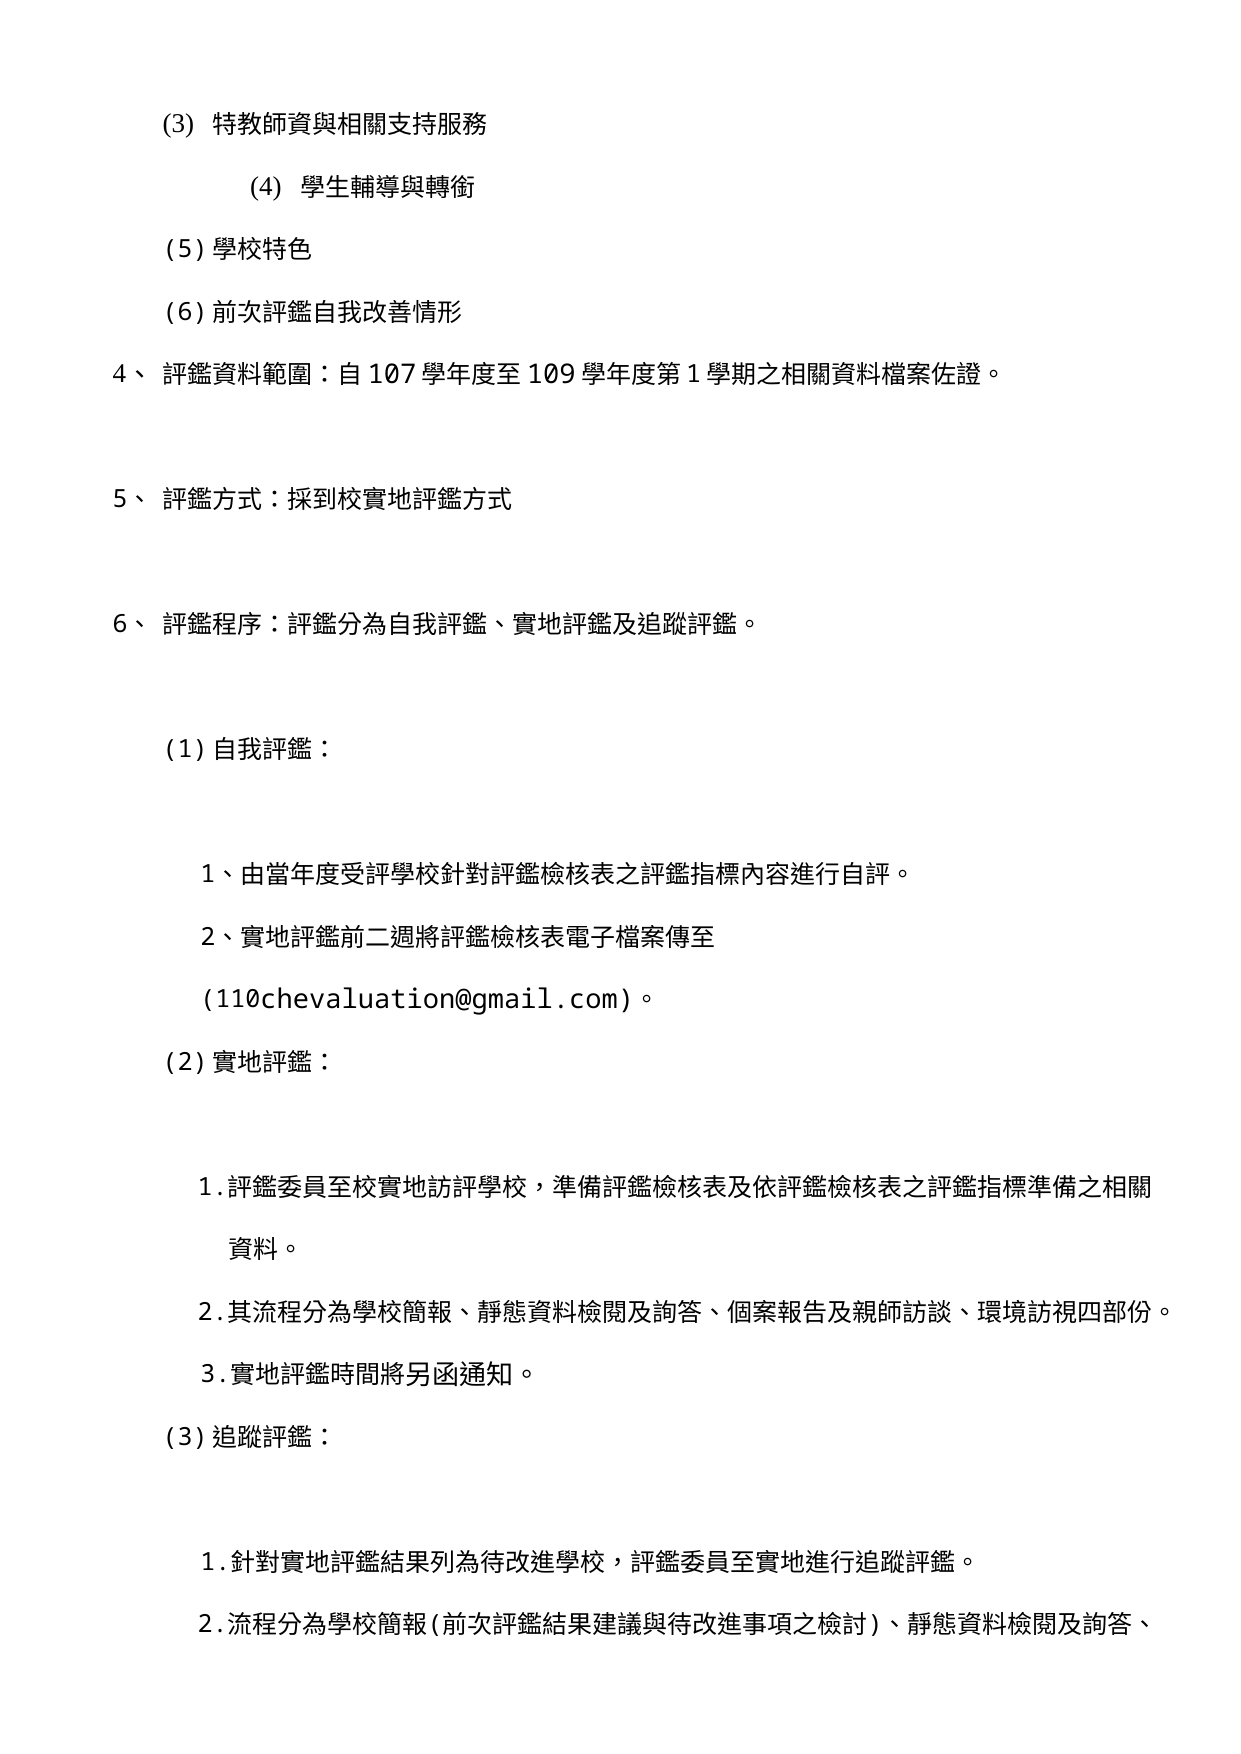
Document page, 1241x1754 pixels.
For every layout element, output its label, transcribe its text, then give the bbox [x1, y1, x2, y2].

list 學生輔導與轉銜 [250, 144, 1165, 206]
list 追蹤評鑑： [162, 1394, 1165, 1456]
list 前次評鑑自我改善情形 [162, 269, 1165, 331]
list 自我評鑑： [162, 706, 1165, 769]
list 評鑑方式：採到校實地評鑑方式 [112, 456, 1165, 519]
text 1、由當年度受評學校針對評鑑檢核表之評鑑指標內容進行自評。 [200, 831, 1165, 894]
text 1.評鑑委員至校實地訪評學校，準備評鑑檢核表及依評鑑檢核表之評鑑指標準備之相關資料。 [197, 1144, 1165, 1269]
list 特教師資與相關支持服務 [162, 81, 1165, 144]
text 2.其流程分為學校簡報、靜態資料檢閱及詢答、個案報告及親師訪談、環境訪視四部份。 [197, 1269, 1165, 1331]
text 2、實地評鑑前二週將評鑑檢核表電子檔案傳至(110chevaluation@gmail.com)。 [200, 894, 1165, 1019]
list 評鑑程序：評鑑分為自我評鑑、實地評鑑及追蹤評鑑。 [112, 581, 1165, 644]
text 1.針對實地評鑑結果列為待改進學校，評鑑委員至實地進行追蹤評鑑。 [200, 1519, 1165, 1581]
text 2.流程分為學校簡報(前次評鑑結果建議與待改進事項之檢討)、靜態資料檢閱及詢答、 [197, 1581, 1165, 1644]
text 3.實地評鑑時間將另函通知。 [200, 1331, 1165, 1394]
list 學校特色 [162, 206, 1165, 269]
list 評鑑資料範圍：自107學年度至109學年度第1學期之相關資料檔案佐證。 [112, 331, 1165, 394]
list 實地評鑑： [162, 1019, 1165, 1081]
